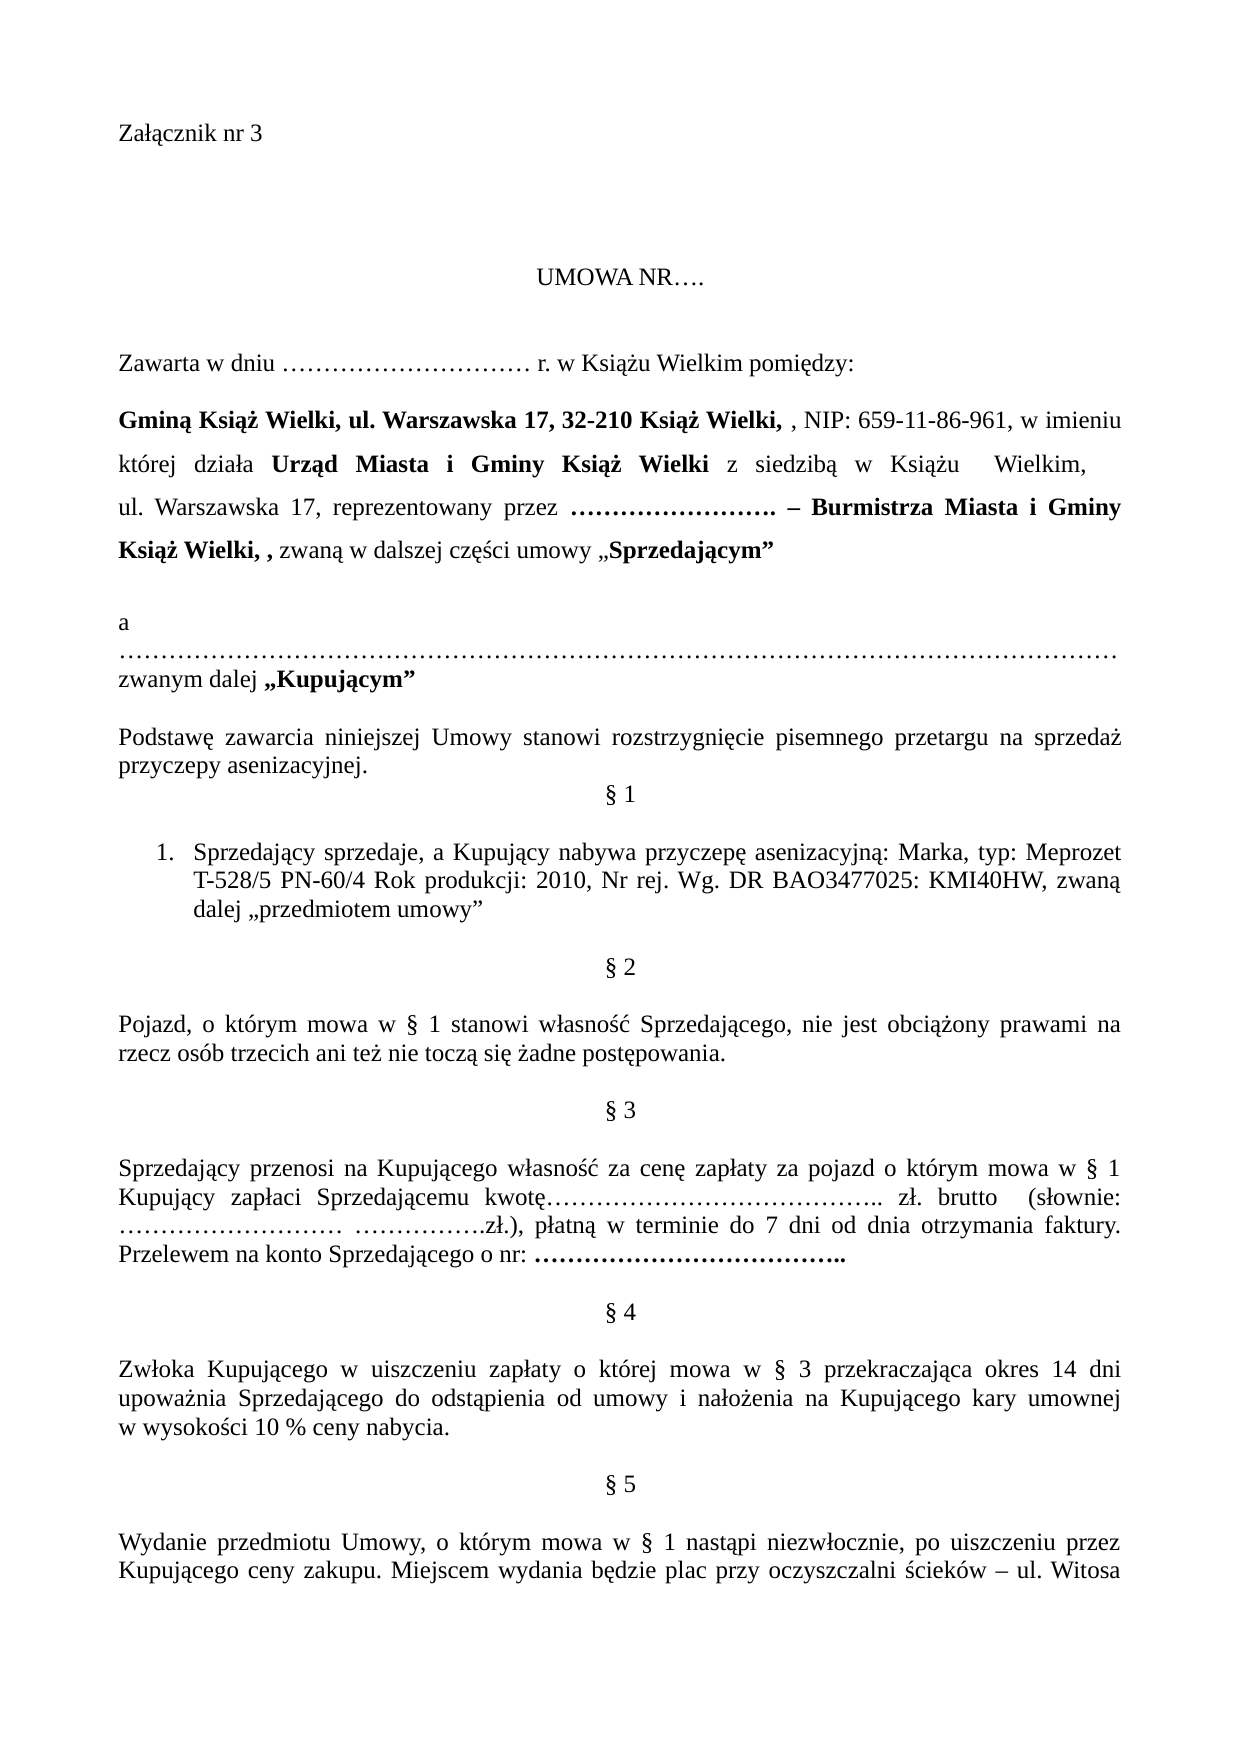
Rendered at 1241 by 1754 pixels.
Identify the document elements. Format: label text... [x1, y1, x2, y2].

text Wydanie przedmiotu Umowy, o którym mowa w § 1 nastąpi niezwłocznie, po uiszczeniu przez Kupującego ceny zakupu. Miejscem wydania będzie plac przy oczyszczalni ścieków – ul. Witosa [118, 1527, 1122, 1584]
text Załącznik nr 3 [118, 118, 1122, 147]
text Pojazd, o którym mowa w § 1 stanowi własność Sprzedającego, nie jest obciążony prawami na rzecz osób trzecich ani też nie toczą się żadne postępowania. [118, 1009, 1122, 1067]
text …………………………………………………………………………………………………………zwanym dalej „Kupującym” [118, 636, 1122, 693]
text Zwłoka Kupującego w uiszczeniu zapłaty o której mowa w § 3 przekraczająca okres 14 dni upoważnia Sprzedającego do odstąpienia od umowy i nałożenia na Kupującego kary umownej w wysokości 10 % ceny nabycia. [118, 1354, 1122, 1441]
text Zawarta w dniu ………………………… r. w Książu Wielkim pomiędzy: [118, 348, 1122, 377]
text § 4 [118, 1297, 1122, 1326]
text UMOWA NR…. [118, 262, 1122, 291]
text § 3 [118, 1096, 1122, 1124]
text § 1 [118, 779, 1122, 808]
text § 2 [118, 952, 1122, 981]
text Gminą Książ Wielki, ul. Warszawska 17, 32-210 Książ Wielki, , NIP: 659-11-86-961, w imieniu której działa Urząd Miasta i Gminy Książ Wielki z siedzibą w Książu Wielkim, ul. Warszawska 17, reprezentowany przez ……………………. – Burmistrza Miasta i Gminy Książ Wielki, , zwaną w dalszej części umowy „Sprzedającym” [118, 406, 1122, 564]
text Podstawę zawarcia niniejszej Umowy stanowi rozstrzygnięcie pisemnego przetargu na sprzedaż przyczepy asenizacyjnej. [118, 722, 1122, 779]
text Sprzedający przenosi na Kupującego własność za cenę zapłaty za pojazd o którym mowa w § 1 Kupujący zapłaci Sprzedającemu kwotę………………………………….. zł. brutto (słownie:……………………… …………….zł.), płatną w terminie do 7 dni od dnia otrzymania faktury. Przelewem na konto Sprzedającego o nr: ……………………………….. [118, 1153, 1122, 1268]
text § 5 [118, 1469, 1122, 1498]
text a [118, 607, 1122, 636]
list Sprzedający sprzedaje, a Kupujący nabywa przyczepę asenizacyjną: Marka, typ: Meprozet T-528/5 PN-60/4 Rok produkcji: 2010, Nr rej. Wg. DR BAO3477025: KMI40HW, zwaną dalej „przedmiotem umowy” [156, 837, 1122, 923]
